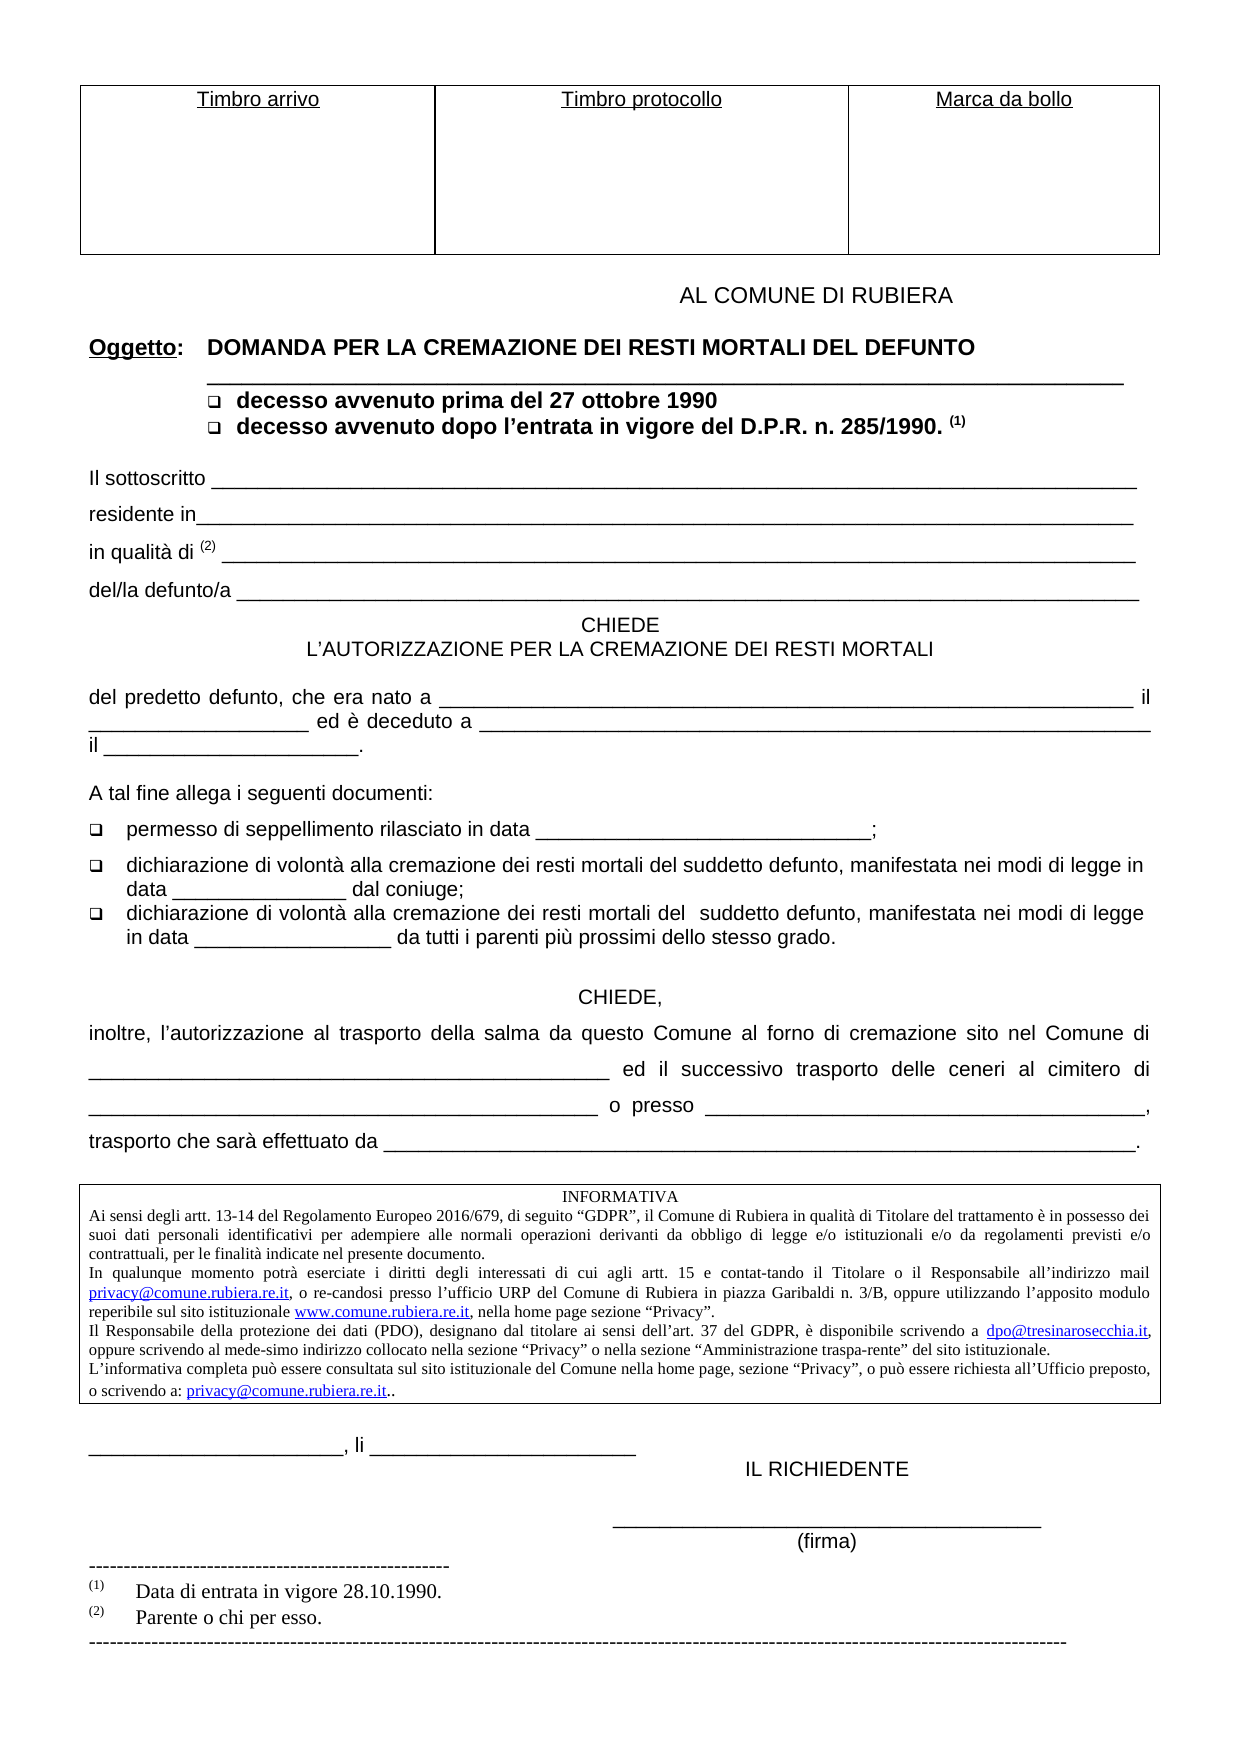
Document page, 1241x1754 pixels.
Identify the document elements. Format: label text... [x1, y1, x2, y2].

text Il Responsabile della protezione dei dati (PDO), designano dal titolare ai sensi dell’art. 37 del GDPR, è disponibile scrivendo a dpo@tresinarosecchia.it, oppure scrivendo al mede-simo indirizzo collocato nella sezione “Privacy” o nella sezione “Amministrazione traspa-rente” del sito istituzionale. [89, 1321, 1152, 1356]
table_header Timbro arrivo [81, 86, 434, 254]
text del/la defunto/a ______________________________________________________________________________ [89, 577, 1152, 601]
text inoltre, l’autorizzazione al trasporto della salma da questo Comune al forno di cremazione sito nel Comune di _____________________________________________ ed il successivo trasporto delle ceneri al cimitero di ____________________________________________ o presso ______________________________________, trasporto che sarà effettuato da _________________________________________________________________. [89, 1021, 1152, 1152]
text residente in_________________________________________________________________________________ [89, 502, 1152, 526]
text AL COMUNE DI RUBIERA [89, 282, 1152, 308]
text (1) Data di entrata in vigore 28.10.1990. [89, 1577, 1152, 1603]
text in qualità di (2) _______________________________________________________________________________ [89, 538, 1152, 564]
text A tal fine allega i seguenti documenti: [89, 781, 1152, 805]
text ______________________, li _______________________ [89, 1433, 1152, 1457]
list dichiarazione di volontà alla cremazione dei resti mortali del suddetto defunto, manifestata nei modi di legge in data _________________ da tutti i parenti più prossimi dello stesso grado. [89, 901, 1146, 949]
text IL RICHIEDENTE [89, 1457, 1152, 1481]
text Ai sensi degli artt. 13-14 del Regolamento Europeo 2016/679, di seguito “GDPR”, il Comune di Rubiera in qualità di Titolare del trattamento è in possesso dei suoi dati personali identificativi per adempiere alle normali operazioni derivanti da obbligo di legge e/o istituzionali e/o da regolamenti previsti e/o contrattuali, per le finalità indicate nel presente documento. [89, 1206, 1152, 1263]
list dichiarazione di volontà alla cremazione dei resti mortali del suddetto defunto, manifestata nei modi di legge in data _______________ dal coniuge; [89, 853, 1146, 901]
text _____________________________________ [89, 1505, 1152, 1529]
text Il sottoscritto ________________________________________________________________________________ [89, 466, 1152, 490]
text ---------------------------------------------------- [89, 1553, 1152, 1577]
text del predetto defunto, che era nato a ____________________________________________________________ il ___________________ ed è deceduto a __________________________________________________________ il ______________________. [89, 685, 1152, 757]
subtitle ________________________________________________________________________________ [133, 361, 1152, 387]
text L’AUTORIZZAZIONE PER LA CREMAZIONE DEI RESTI MORTALI [89, 637, 1152, 661]
list permesso di seppellimento rilasciato in data _____________________________; [89, 817, 1152, 841]
text In qualunque momento potrà eserciate i diritti degli interessati di cui agli artt. 15 e contat-tando il Titolare o il Responsabile all’indirizzo mail privacy@comune.rubiera.re.it, o re-candosi presso l’ufficio URP del Comune di Rubiera in piazza Garibaldi n. 3/B, oppure utilizzando l’apposito modulo reperibile sul sito istituzionale www.comune.rubiera.re.it, nella home page sezione “Privacy”. [89, 1263, 1152, 1321]
text (firma) [89, 1529, 1152, 1553]
text (2) Parente o chi per esso. [89, 1603, 1152, 1629]
list decesso avvenuto dopo l’entrata in vigore del D.P.R. n. 285/1990. (1) [207, 413, 1152, 440]
text CHIEDE, [89, 985, 1152, 1009]
table_header Timbro protocollo [436, 86, 848, 254]
text INFORMATIVA [80, 1185, 1160, 1206]
text L’informativa completa può essere consultata sul sito istituzionale del Comune nella home page, sezione “Privacy”, o può essere richiesta all’Ufficio preposto, o scrivendo a: privacy@comune.rubiera.re.it.. [80, 1356, 1160, 1403]
text Oggetto: Domanda per la cremazione deI RESTI MORTALI del defunto [89, 334, 1152, 361]
text --------------------------------------------------------------------------------------------------------------------------------------------- [89, 1629, 1152, 1653]
text CHIEDE [89, 613, 1152, 637]
table_header Marca da bollo [849, 86, 1159, 254]
list decesso avvenuto prima del 27 ottobre 1990 [207, 387, 1152, 413]
